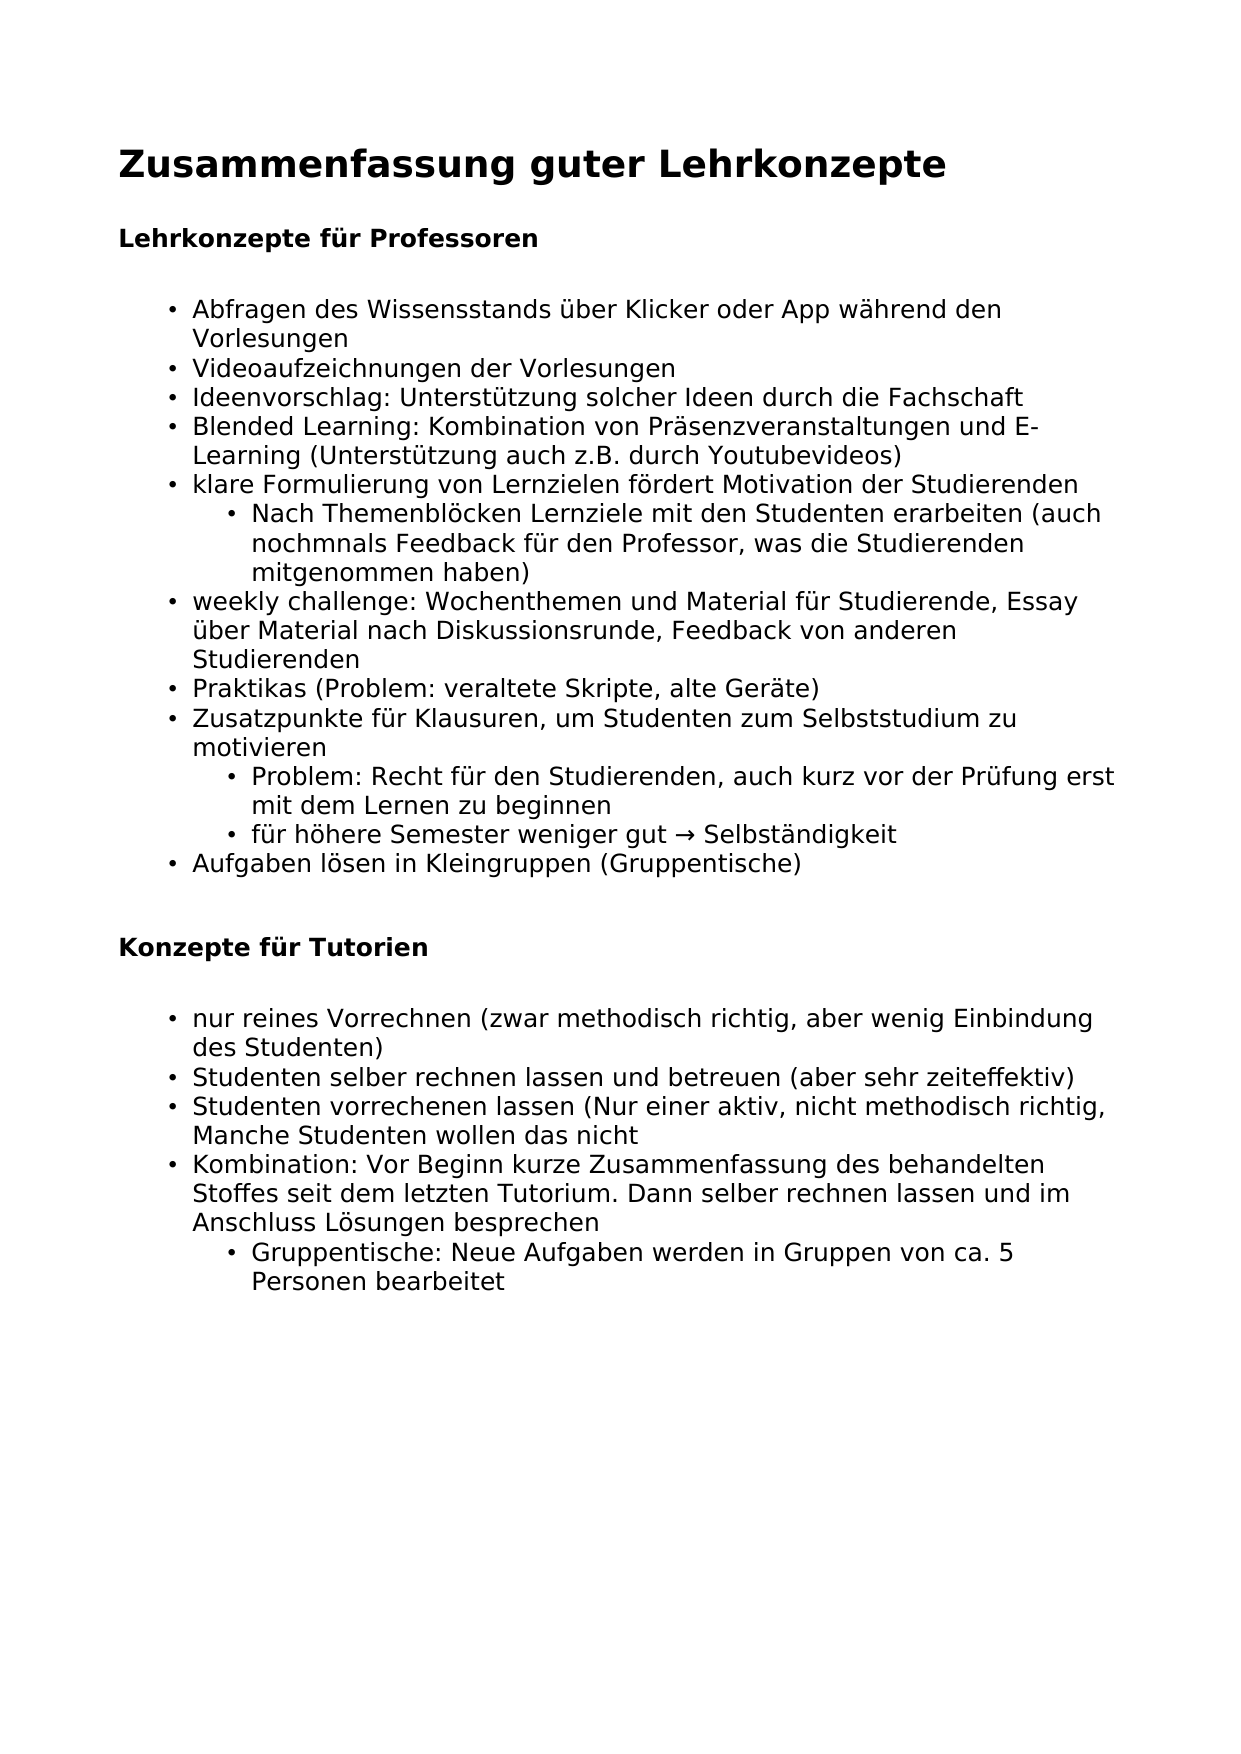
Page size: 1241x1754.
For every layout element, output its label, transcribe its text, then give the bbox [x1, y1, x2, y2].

list weekly challenge: Wochenthemen und Material für Studierende, Essay über Material nach Diskussionsrunde, Feedback von anderen Studierenden [177, 587, 1122, 674]
subtitle Lehrkonzepte für Professoren [118, 224, 1122, 253]
list nur reines Vorrechnen (zwar methodisch richtig, aber wenig Einbindung des Studenten) [177, 1004, 1122, 1063]
list Gruppentische: Neue Aufgaben werden in Gruppen von ca. 5 Personen bearbeitet [236, 1238, 1122, 1296]
list klare Formulierung von Lernzielen fördert Motivation der Studierenden [177, 470, 1122, 499]
subtitle Konzepte für Tutorien [118, 933, 1122, 962]
subtitle Zusammenfassung guter Lehrkonzepte [118, 143, 1122, 187]
list Blended Learning: Kombination von Präsenzveranstaltungen und E-Learning (Unterstützung auch z.B. durch Youtubevideos) [177, 412, 1122, 470]
list Studenten vorrechenen lassen (Nur einer aktiv, nicht methodisch richtig, Manche Studenten wollen das nicht [177, 1092, 1122, 1150]
list Kombination: Vor Beginn kurze Zusammenfassung des behandelten Stoffes seit dem letzten Tutorium. Dann selber rechnen lassen und im Anschluss Lösungen besprechen [177, 1150, 1122, 1238]
list Studenten selber rechnen lassen und betreuen (aber sehr zeiteffektiv) [177, 1063, 1122, 1092]
list Ideenvorschlag: Unterstützung solcher Ideen durch die Fachschaft [177, 383, 1122, 412]
list Praktikas (Problem: veraltete Skripte, alte Geräte) [177, 674, 1122, 704]
list Zusatzpunkte für Klausuren, um Studenten zum Selbststudium zu motivieren [177, 704, 1122, 762]
list Aufgaben lösen in Kleingruppen (Gruppentische) [177, 849, 1122, 879]
list Problem: Recht für den Studierenden, auch kurz vor der Prüfung erst mit dem Lernen zu beginnen [236, 762, 1122, 820]
list für höhere Semester weniger gut → Selbständigkeit [236, 820, 1122, 849]
list Nach Themenblöcken Lernziele mit den Studenten erarbeiten (auch nochmnals Feedback für den Professor, was die Studierenden mitgenommen haben) [236, 499, 1122, 587]
list Videoaufzeichnungen der Vorlesungen [177, 354, 1122, 383]
list Abfragen des Wissensstands über Klicker oder App während den Vorlesungen [177, 295, 1122, 354]
